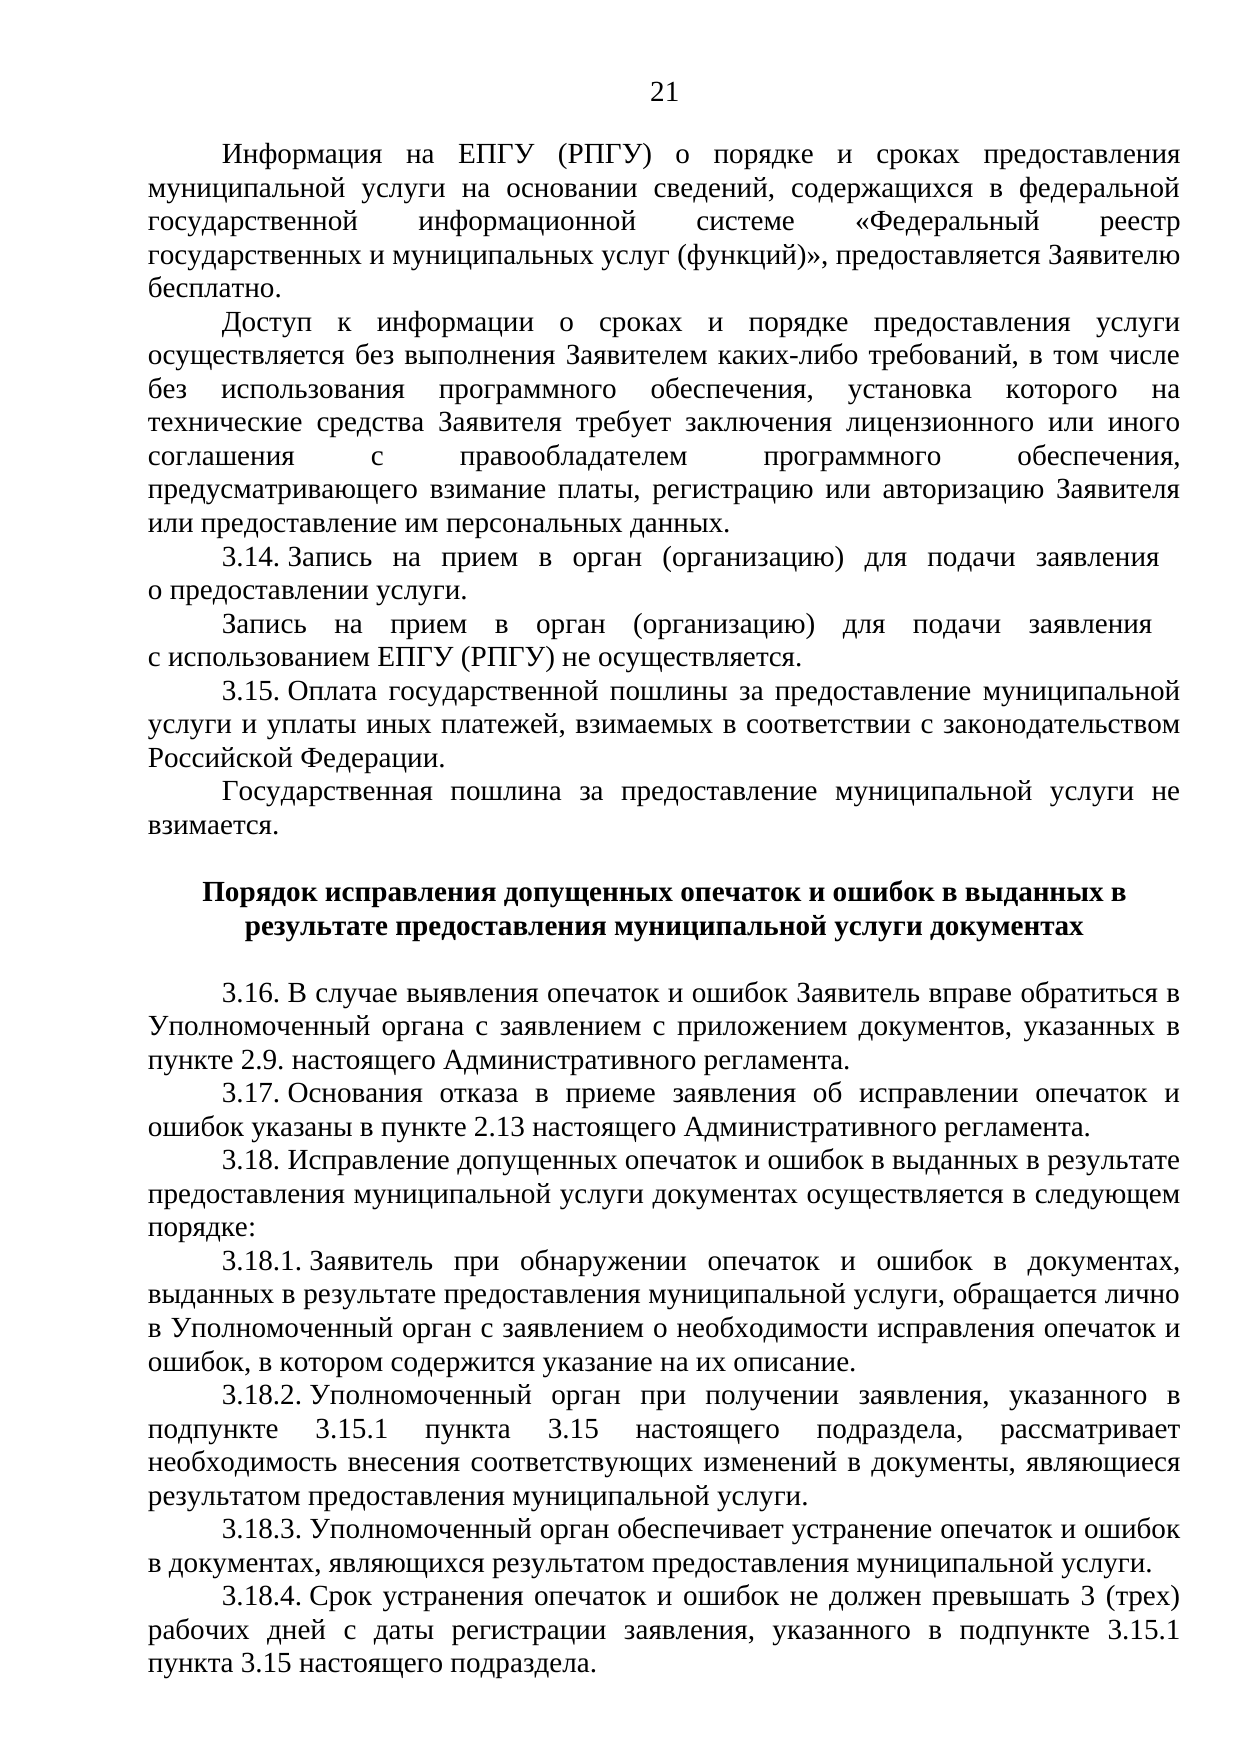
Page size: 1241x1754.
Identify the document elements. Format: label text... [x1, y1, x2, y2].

text 3.18. Исправление допущенных опечаток и ошибок в выданных в результате предоставления муниципальной услуги документах осуществляется в следующем порядке: [148, 1142, 1181, 1243]
text Доступ к информации о сроках и порядке предоставления услуги осуществляется без выполнения Заявителем каких-либо требований, в том числе без использования программного обеспечения, установка которого на технические средства Заявителя требует заключения лицензионного или иного соглашения с правообладателем программного обеспечения, предусматривающего взимание платы, регистрацию или авторизацию Заявителя или предоставление им персональных данных. [148, 304, 1181, 539]
text 3.17. Основания отказа в приеме заявления об исправлении опечаток и ошибок указаны в пункте 2.13 настоящего Административного регламента. [148, 1075, 1181, 1142]
text 3.18.2. Уполномоченный орган при получении заявления, указанного в подпункте 3.15.1 пункта 3.15 настоящего подраздела, рассматривает необходимость внесения соответствующих изменений в документы, являющиеся результатом предоставления муниципальной услуги. [148, 1377, 1181, 1511]
text Порядок исправления допущенных опечаток и ошибок в выданных в результате предоставления муниципальной услуги документах [148, 874, 1181, 941]
text 3.18.1. Заявитель при обнаружении опечаток и ошибок в документах, выданных в результате предоставления муниципальной услуги, обращается лично в Уполномоченный орган с заявлением о необходимости исправления опечаток и ошибок, в котором содержится указание на их описание. [148, 1243, 1181, 1377]
text Государственная пошлина за предоставление муниципальной услуги не взимается. [148, 773, 1181, 841]
text Запись на прием в орган (организацию) для подачи заявления с использованием ЕПГУ (РПГУ) не осуществляется. [148, 606, 1181, 673]
text 3.16. В случае выявления опечаток и ошибок Заявитель вправе обратиться в Уполномоченный органа с заявлением с приложением документов, указанных в пункте 2.9. настоящего Административного регламента. [148, 975, 1181, 1075]
text 3.18.4. Срок устранения опечаток и ошибок не должен превышать 3 (трех) рабочих дней с даты регистрации заявления, указанного в подпункте 3.15.1 пункта 3.15 настоящего подраздела. [148, 1578, 1181, 1679]
text 3.14. Запись на прием в орган (организацию) для подачи заявления о предоставлении услуги. [148, 539, 1181, 606]
text 3.15. Оплата государственной пошлины за предоставление муниципальной услуги и уплаты иных платежей, взимаемых в соответствии с законодательством Российской Федерации. [148, 673, 1181, 773]
text 3.18.3. Уполномоченный орган обеспечивает устранение опечаток и ошибок в документах, являющихся результатом предоставления муниципальной услуги. [148, 1511, 1181, 1578]
text Информация на ЕПГУ (РПГУ) о порядке и сроках предоставления муниципальной услуги на основании сведений, содержащихся в федеральной государственной информационной системе «Федеральный реестр государственных и муниципальных услуг (функций)», предоставляется Заявителю бесплатно. [148, 136, 1181, 304]
